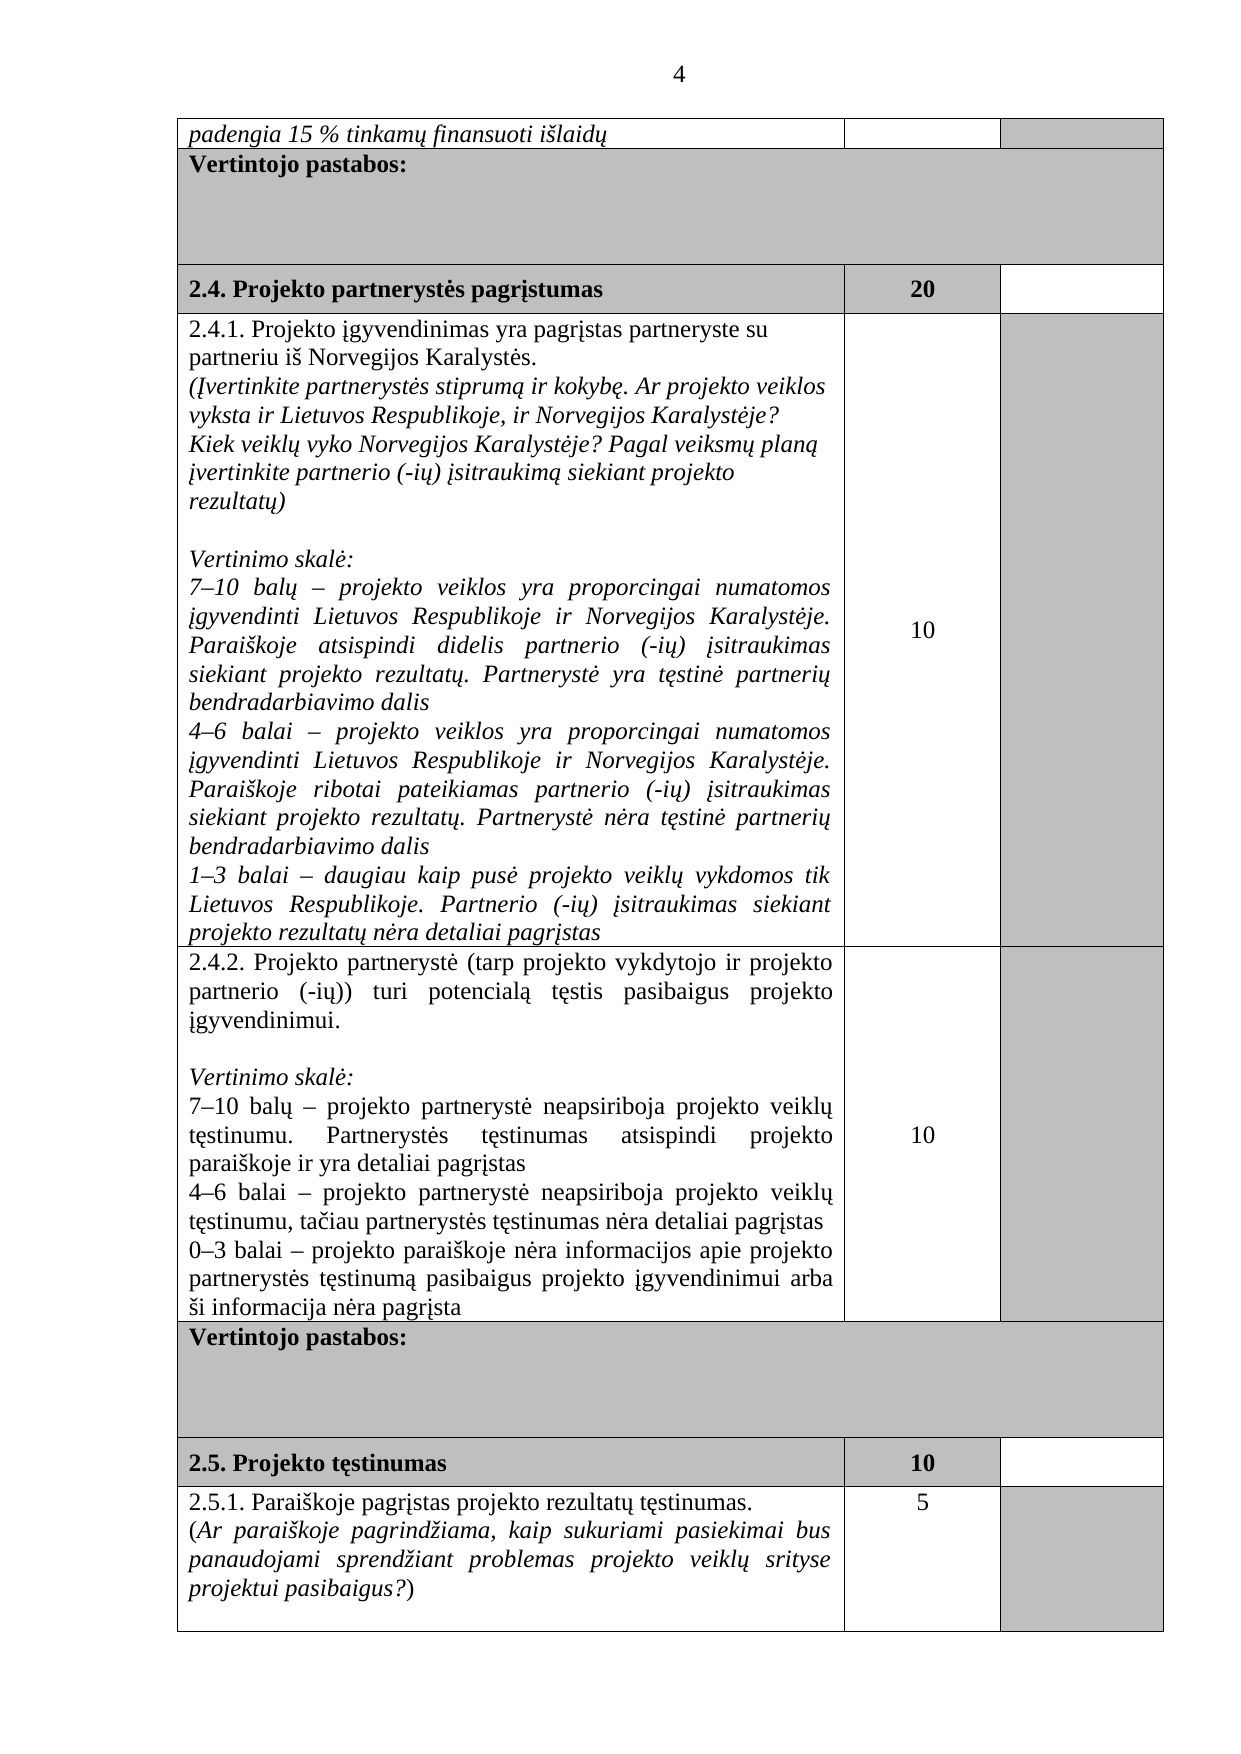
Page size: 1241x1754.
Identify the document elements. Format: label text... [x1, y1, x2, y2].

table_cell [1001, 1487, 1163, 1631]
table_cell [1001, 1438, 1163, 1486]
table_cell Vertintojo pastabos: [178, 149, 1163, 264]
table_cell 10 [845, 1438, 1000, 1486]
table_cell 10 [845, 314, 1000, 946]
table_cell 2.5.1. Paraiškoje pagrįstas projekto rezultatų tęstinumas. (Ar paraiškoje pagrindžiama, kaip sukuriami pasiekimai bus panaudojami sprendžiant problemas projekto veiklų srityse projektui pasibaigus?) [178, 1487, 844, 1631]
table_cell 5 [845, 1487, 1000, 1631]
table_cell [1001, 119, 1163, 148]
table_cell 10 [845, 947, 1000, 1321]
table_cell [1001, 947, 1163, 1321]
table_cell [845, 119, 1000, 148]
table_cell 20 [845, 265, 1000, 313]
table_cell padengia 15 % tinkamų finansuoti išlaidų [178, 119, 844, 148]
table_cell [1001, 265, 1163, 313]
table_cell 2.4.1. Projekto įgyvendinimas yra pagrįstas partneryste su partneriu iš Norvegijos Karalystės. (Įvertinkite partnerystės stiprumą ir kokybę. Ar projekto veiklos vyksta ir Lietuvos Respublikoje, ir Norvegijos Karalystėje? Kiek veiklų vyko Norvegijos Karalystėje? Pagal veiksmų planą įvertinkite partnerio (-ių) įsitraukimą siekiant projekto rezultatų) Vertinimo skalė: 7–10 balų – projekto veiklos yra proporcingai numatomos įgyvendinti Lietuvos Respublikoje ir Norvegijos Karalystėje. Paraiškoje atsispindi didelis partnerio (-ių) įsitraukimas siekiant projekto rezultatų. Partnerystė yra tęstinė partnerių bendradarbiavimo dalis 4–6 balai – projekto veiklos yra proporcingai numatomos įgyvendinti Lietuvos Respublikoje ir Norvegijos Karalystėje. Paraiškoje ribotai pateikiamas partnerio (-ių) įsitraukimas siekiant projekto rezultatų. Partnerystė nėra tęstinė partnerių bendradarbiavimo dalis 1–3 balai – daugiau kaip pusė projekto veiklų vykdomos tik Lietuvos Respublikoje. Partnerio (-ių) įsitraukimas siekiant projekto rezultatų nėra detaliai pagrįstas [178, 314, 844, 946]
table_cell 2.5. Projekto tęstinumas [178, 1438, 844, 1486]
table_cell 2.4.2. Projekto partnerystė (tarp projekto vykdytojo ir projekto partnerio (-ių)) turi potencialą tęstis pasibaigus projekto įgyvendinimui. Vertinimo skalė: 7–10 balų – projekto partnerystė neapsiriboja projekto veiklų tęstinumu. Partnerystės tęstinumas atsispindi projekto paraiškoje ir yra detaliai pagrįstas 4–6 balai – projekto partnerystė neapsiriboja projekto veiklų tęstinumu, tačiau partnerystės tęstinumas nėra detaliai pagrįstas 0–3 balai – projekto paraiškoje nėra informacijos apie projekto partnerystės tęstinumą pasibaigus projekto įgyvendinimui arba ši informacija nėra pagrįsta [178, 947, 844, 1321]
table_cell Vertintojo pastabos: [178, 1322, 1163, 1437]
table_cell [1001, 314, 1163, 946]
table_cell 2.4. Projekto partnerystės pagrįstumas [178, 265, 844, 313]
